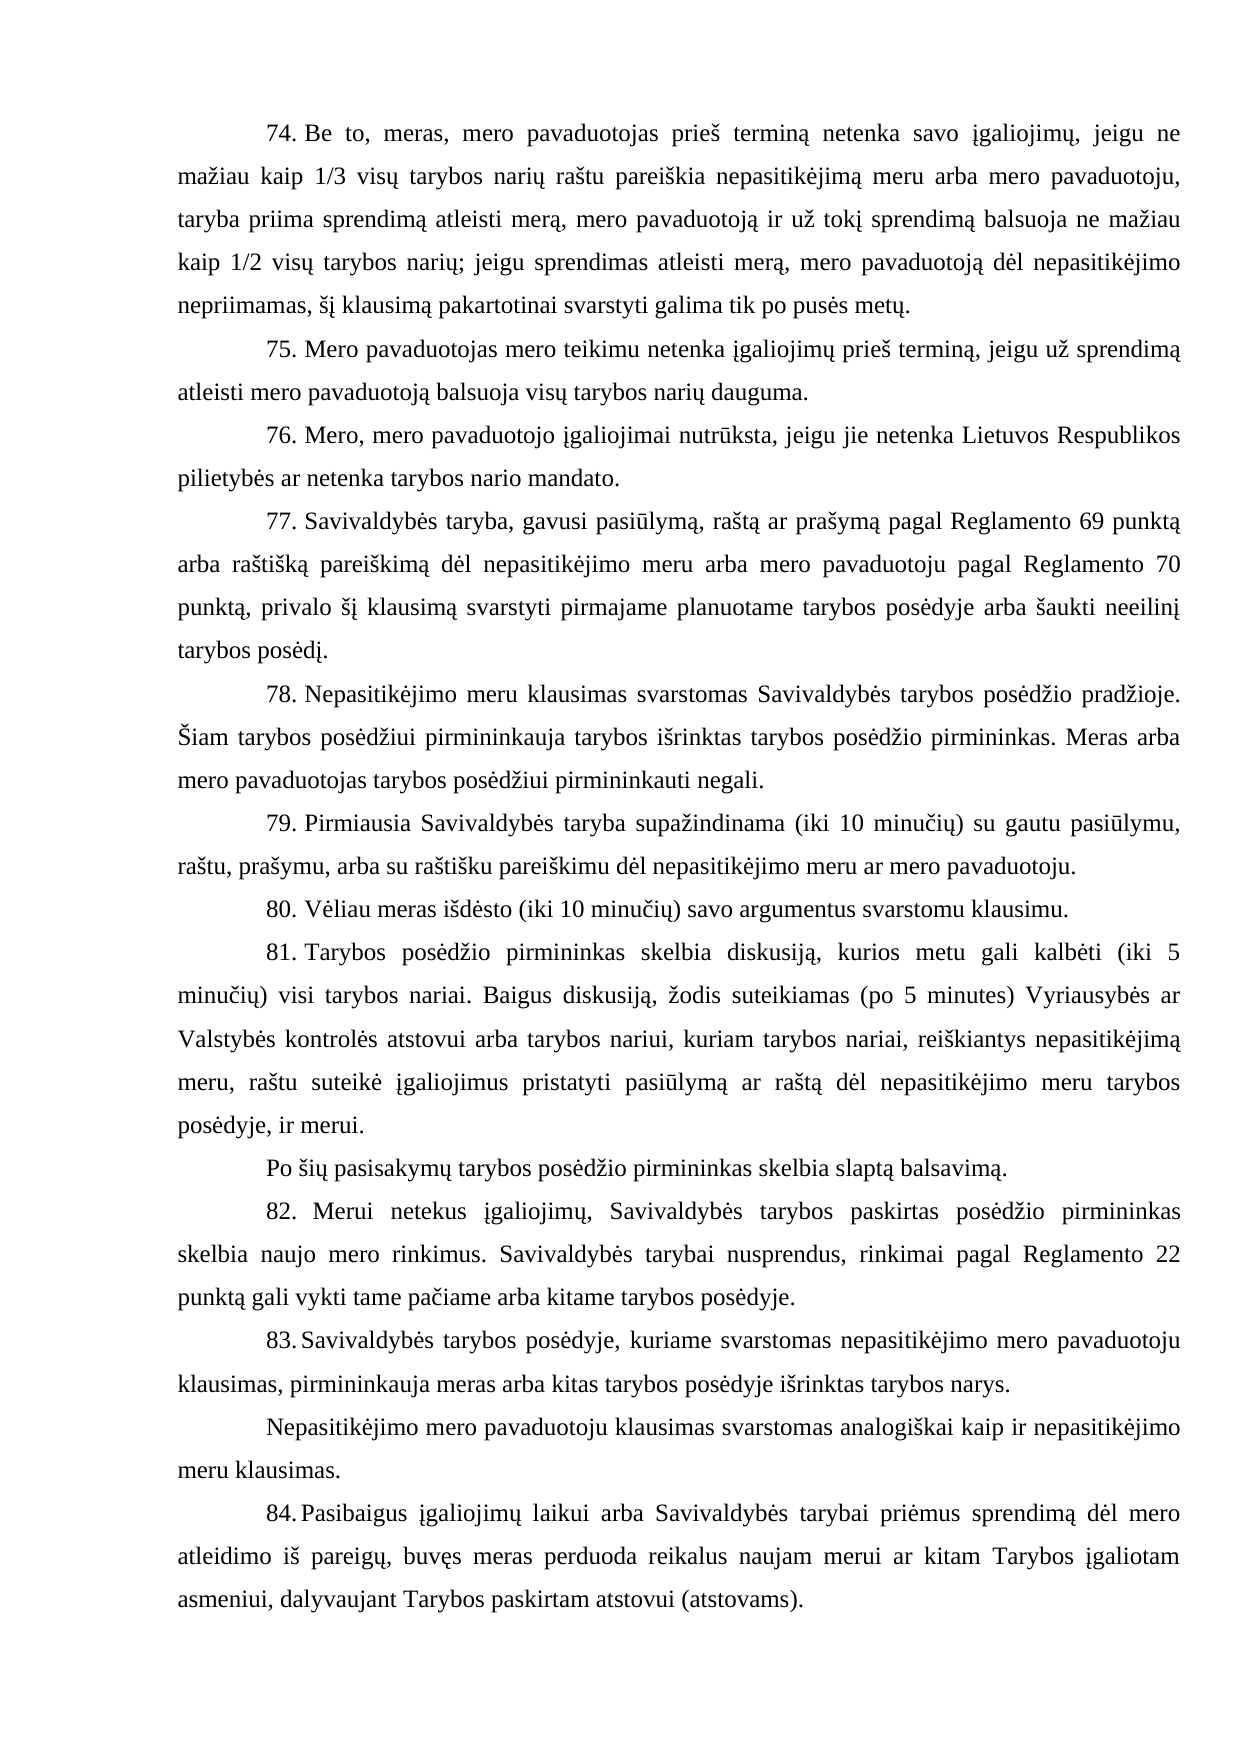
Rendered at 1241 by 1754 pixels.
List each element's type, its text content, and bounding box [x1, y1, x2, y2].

text 80. Vėliau meras išdėsto (iki 10 minučių) savo argumentus svarstomu klausimu. [177, 894, 1181, 923]
text 78. Nepasitikėjimo meru klausimas svarstomas Savivaldybės tarybos posėdžio pradžioje. Šiam tarybos posėdžiui pirmininkauja tarybos išrinktas tarybos posėdžio pirmininkas. Meras arba mero pavaduotojas tarybos posėdžiui pirmininkauti negali. [177, 679, 1181, 794]
text Po šių pasisakymų tarybos posėdžio pirmininkas skelbia slaptą balsavimą. [177, 1153, 1181, 1182]
text 83. Savivaldybės tarybos posėdyje, kuriame svarstomas nepasitikėjimo mero pavaduotoju klausimas, pirmininkauja meras arba kitas tarybos posėdyje išrinktas tarybos narys. [177, 1326, 1181, 1397]
text 75. Mero pavaduotojas mero teikimu netenka įgaliojimų prieš terminą, jeigu už sprendimą atleisti mero pavaduotoją balsuoja visų tarybos narių dauguma. [177, 334, 1181, 406]
text 77. Savivaldybės taryba, gavusi pasiūlymą, raštą ar prašymą pagal Reglamento 69 punktą arba raštišką pareiškimą dėl nepasitikėjimo meru arba mero pavaduotoju pagal Reglamento 70 punktą, privalo šį klausimą svarstyti pirmajame planuotame tarybos posėdyje arba šaukti neeilinį tarybos posėdį. [177, 506, 1181, 664]
text 82. Merui netekus įgaliojimų, Savivaldybės tarybos paskirtas posėdžio pirmininkas skelbia naujo mero rinkimus. Savivaldybės tarybai nusprendus, rinkimai pagal Reglamento 22 punktą gali vykti tame pačiame arba kitame tarybos posėdyje. [177, 1196, 1181, 1311]
text 81. Tarybos posėdžio pirmininkas skelbia diskusiją, kurios metu gali kalbėti (iki 5 minučių) visi tarybos nariai. Baigus diskusiją, žodis suteikiamas (po 5 minutes) Vyriausybės ar Valstybės kontrolės atstovui arba tarybos nariui, kuriam tarybos nariai, reiškiantys nepasitikėjimą meru, raštu suteikė įgaliojimus pristatyti pasiūlymą ar raštą dėl nepasitikėjimo meru tarybos posėdyje, ir merui. [177, 937, 1181, 1139]
text 84. Pasibaigus įgaliojimų laikui arba Savivaldybės tarybai priėmus sprendimą dėl mero atleidimo iš pareigų, buvęs meras perduoda reikalus naujam merui ar kitam Tarybos įgaliotam asmeniui, dalyvaujant Tarybos paskirtam atstovui (atstovams). [177, 1498, 1181, 1613]
text 76. Mero, mero pavaduotojo įgaliojimai nutrūksta, jeigu jie netenka Lietuvos Respublikos pilietybės ar netenka tarybos nario mandato. [177, 420, 1181, 492]
text 79. Pirmiausia Savivaldybės taryba supažindinama (iki 10 minučių) su gautu pasiūlymu, raštu, prašymu, arba su raštišku pareiškimu dėl nepasitikėjimo meru ar mero pavaduotoju. [177, 808, 1181, 880]
text Nepasitikėjimo mero pavaduotoju klausimas svarstomas analogiškai kaip ir nepasitikėjimo meru klausimas. [177, 1412, 1181, 1484]
text 74. Be to, meras, mero pavaduotojas prieš terminą netenka savo įgaliojimų, jeigu ne mažiau kaip 1/3 visų tarybos narių raštu pareiškia nepasitikėjimą meru arba mero pavaduotoju, taryba priima sprendimą atleisti merą, mero pavaduotoją ir už tokį sprendimą balsuoja ne mažiau kaip 1/2 visų tarybos narių; jeigu sprendimas atleisti merą, mero pavaduotoją dėl nepasitikėjimo nepriimamas, šį klausimą pakartotinai svarstyti galima tik po pusės metų. [177, 118, 1181, 319]
